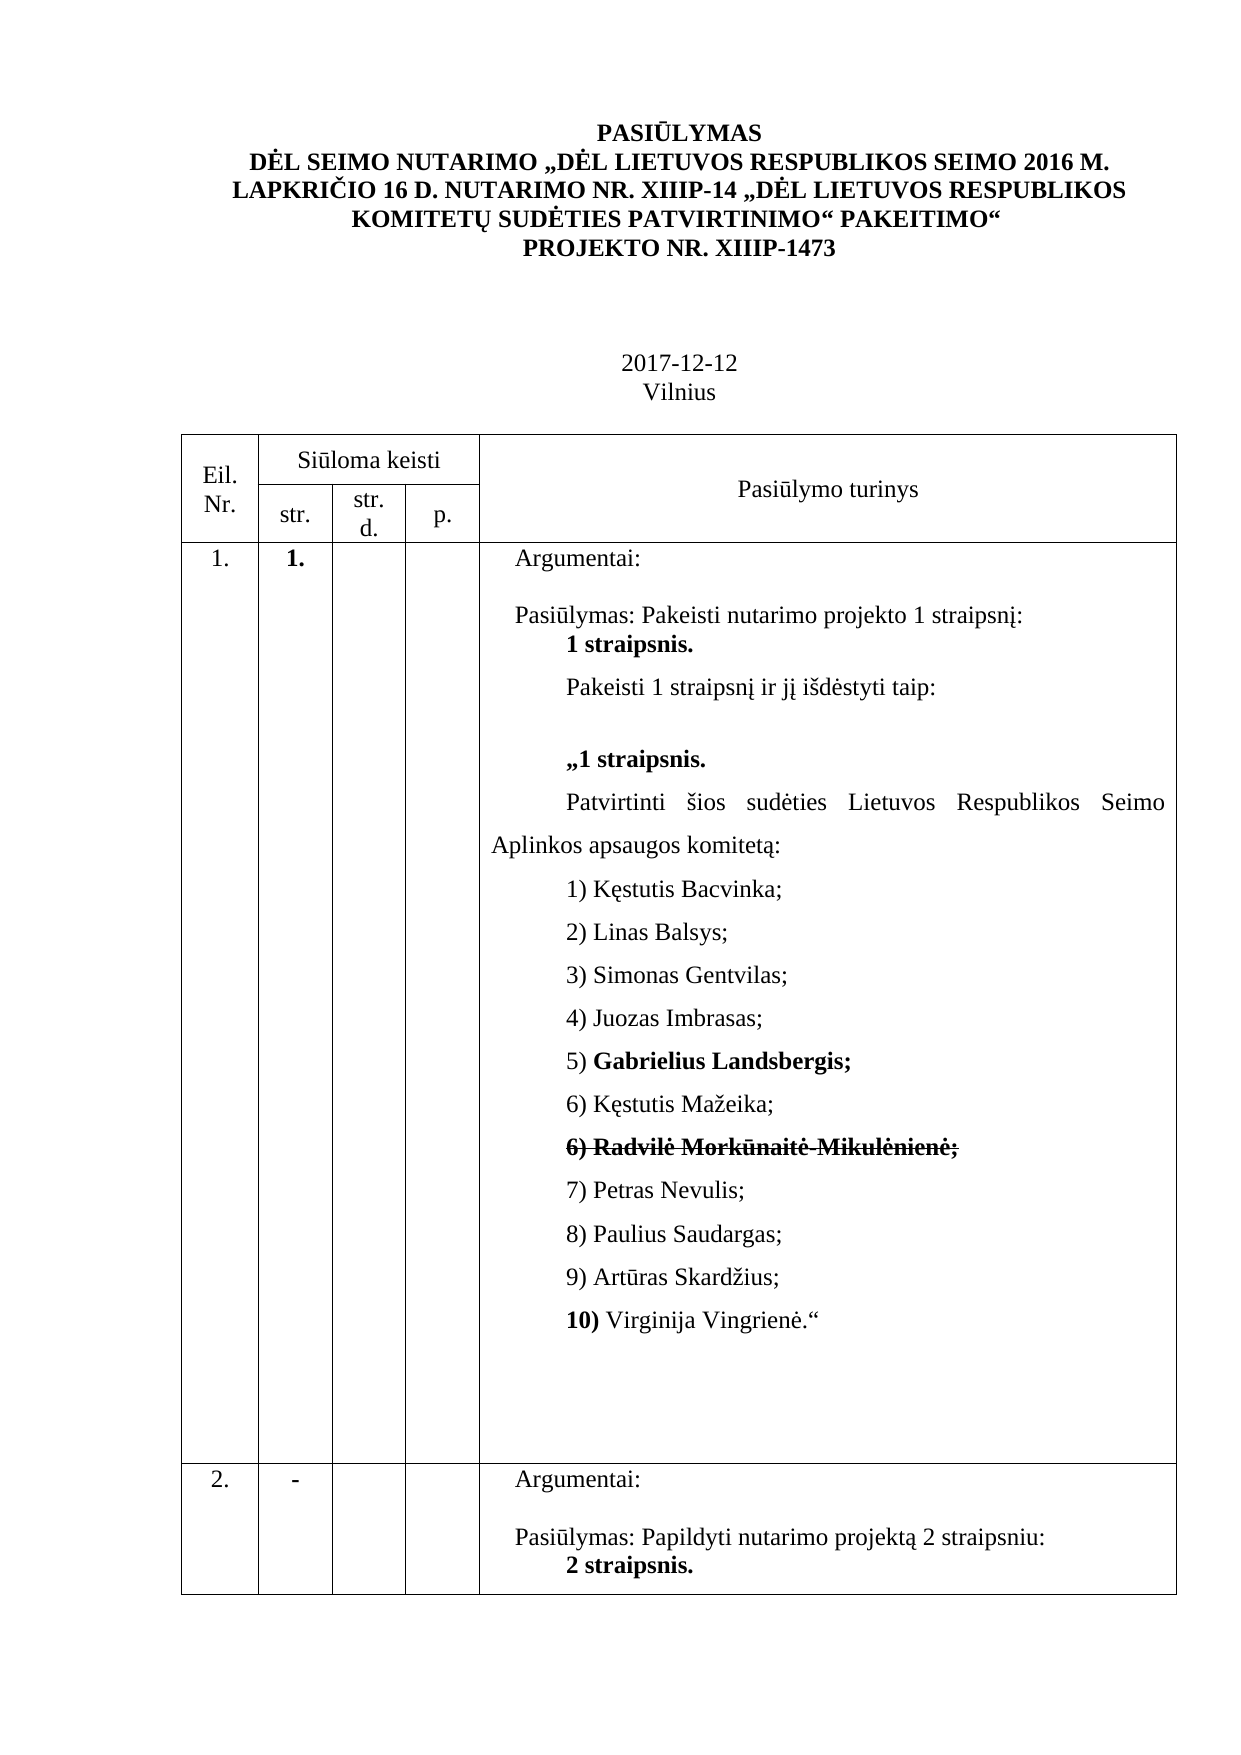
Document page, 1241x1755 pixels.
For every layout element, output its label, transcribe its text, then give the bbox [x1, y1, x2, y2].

table_header Pasiūlymo turinys [480, 435, 1176, 542]
table_cell str. [259, 485, 332, 542]
text Vilnius [177, 377, 1181, 406]
table_cell str. d. [333, 485, 405, 542]
text projekto Nr. XIIIP-1473 [177, 233, 1181, 262]
table_cell - [259, 1464, 332, 1593]
text PASIŪLYMAS [177, 118, 1181, 147]
table_cell p. [406, 485, 479, 542]
table_cell 2. [182, 1464, 258, 1593]
table_cell [406, 543, 479, 1463]
table_cell [333, 543, 405, 1463]
text DĖL SEIMO NUTARIMO „DĖL LIETUVOS RESPUBLIKOS SEIMO 2016 m. lapkričio 16 d. nutarimo Nr. XIIIP-14 „dėl lietuvos respublikos komitetų sudėties patvirtinimo“ pakeitimo“ [177, 147, 1181, 233]
table_cell 1. [182, 543, 258, 1463]
table_cell [406, 1464, 479, 1593]
table_cell Argumentai: Pasiūlymas: Papildyti nutarimo projektą 2 straipsniu: 2 straipsnis. [480, 1464, 1176, 1593]
table_cell Argumentai: Pasiūlymas: Pakeisti nutarimo projekto 1 straipsnį: 1 straipsnis. Pakeisti 1 straipsnį ir jį išdėstyti taip: „1 straipsnis. Patvirtinti šios sudėties Lietuvos Respublikos Seimo Aplinkos apsaugos komitetą: 1) Kęstutis Bacvinka; 2) Linas Balsys; 3) Simonas Gentvilas; 4) Juozas Imbrasas; 5) Gabrielius Landsbergis; 6) Kęstutis Mažeika; 6) Radvilė Morkūnaitė-Mikulėnienė; 7) Petras Nevulis; 8) Paulius Saudargas; 9) Artūras Skardžius; 10) Virginija Vingrienė.“ [480, 543, 1176, 1463]
text 2017-12-12 [177, 348, 1181, 377]
table_header Siūloma keisti [259, 435, 479, 483]
table_header Eil. Nr. [182, 435, 258, 542]
table_cell 1. [259, 543, 332, 1463]
table_cell [333, 1464, 405, 1593]
